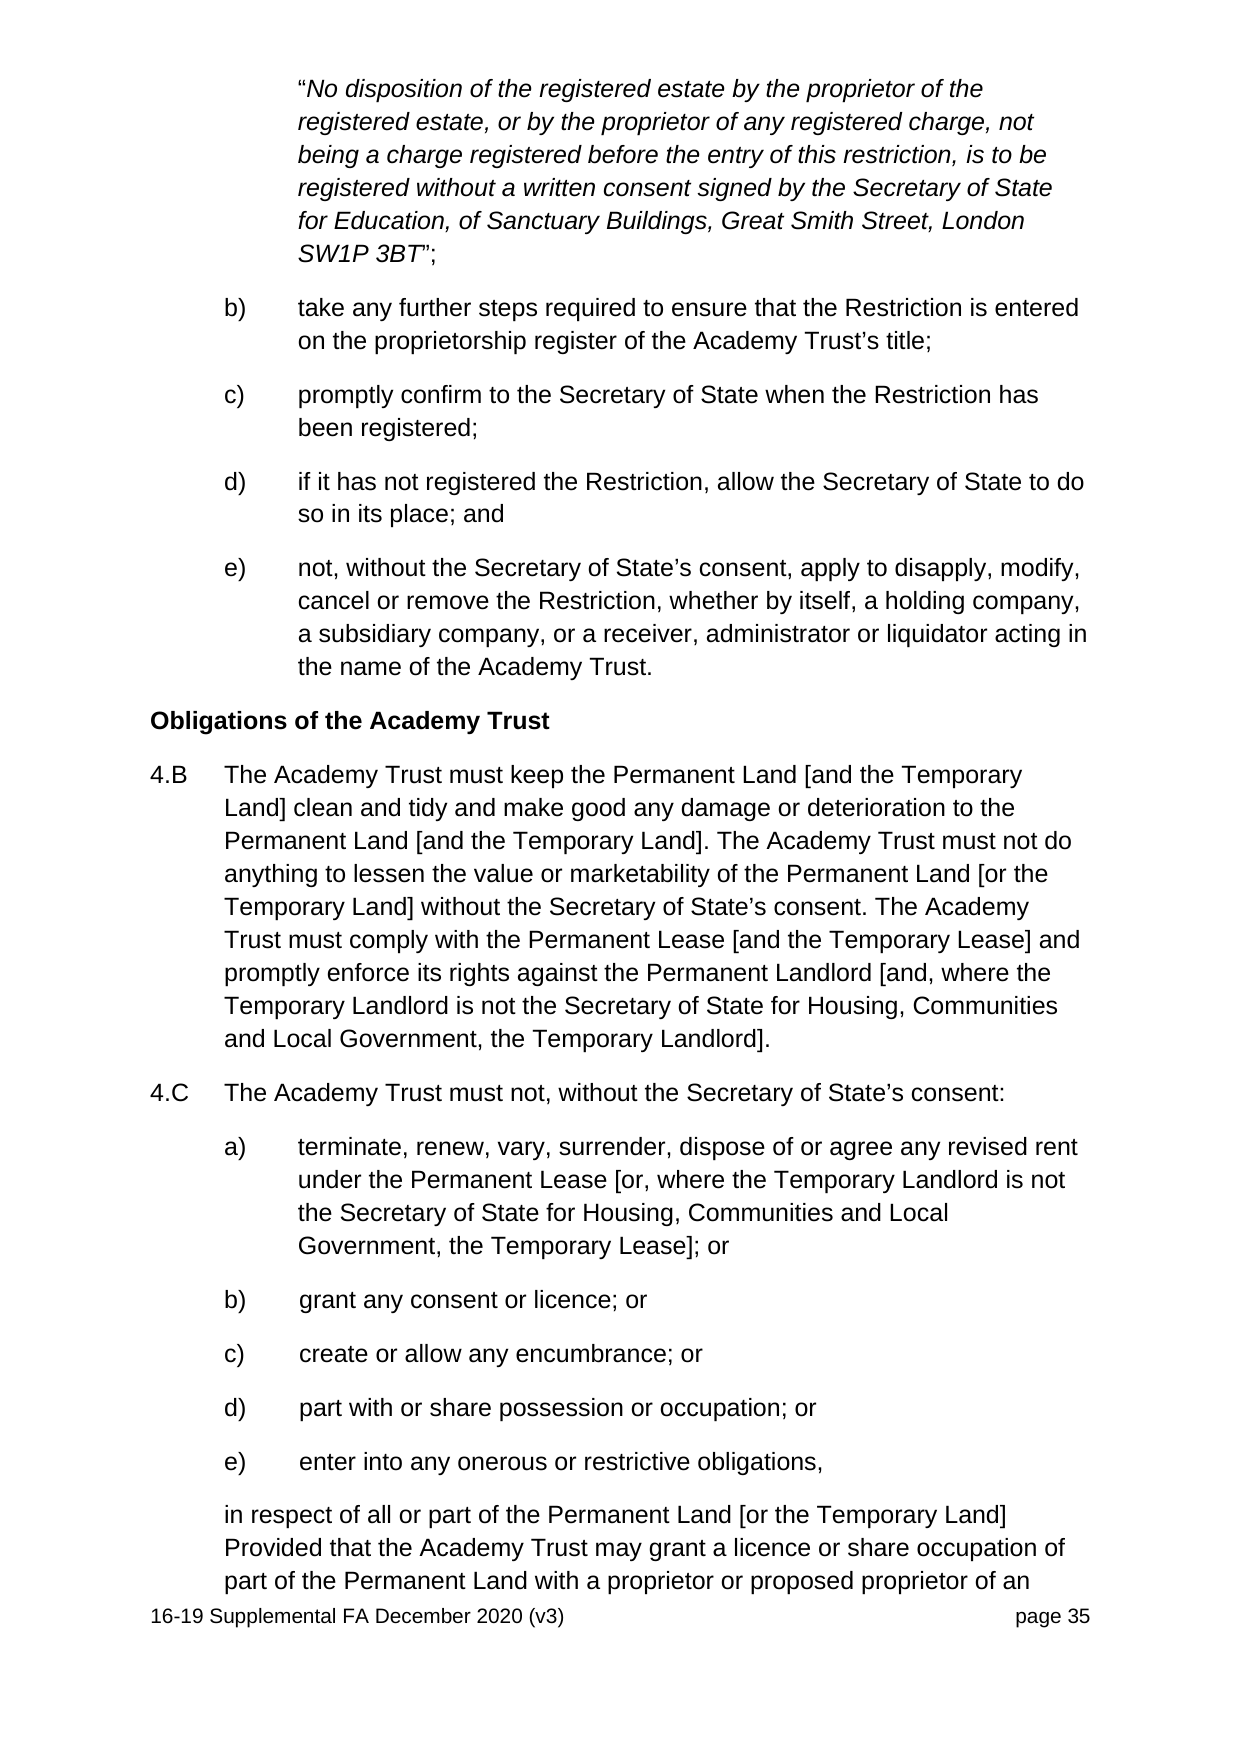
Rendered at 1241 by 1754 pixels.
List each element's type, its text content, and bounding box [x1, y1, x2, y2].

list The Academy Trust must not, without the Secretary of State’s consent: [150, 1078, 1090, 1107]
text d) if it has not registered the Restriction, allow the Secretary of State to do so in its place; and [224, 466, 1090, 528]
text in respect of all or part of the Permanent Land [or the Temporary Land] Provided that the Academy Trust may grant a licence or share occupation of part of the Permanent Land with a proprietor or proposed proprietor of an [224, 1500, 1090, 1595]
text “No disposition of the registered estate by the proprietor of the registered estate, or by the proprietor of any registered charge, not being a charge registered before the entry of this restriction, is to be registered without a written consent signed by the Secretary of State for Education, of Sanctuary Buildings, Great Smith Street, London SW1P 3BT”; [298, 74, 1090, 268]
list enter into any onerous or restrictive obligations, [224, 1446, 1090, 1475]
text e) not, without the Secretary of State’s consent, apply to disapply, modify, cancel or remove the Restriction, whether by itself, a holding company, a subsidiary company, or a receiver, administrator or liquidator acting in the name of the Academy Trust. [224, 553, 1090, 681]
list The Academy Trust must keep the Permanent Land [and the Temporary Land] clean and tidy and make good any damage or deterioration to the Permanent Land [and the Temporary Land]. The Academy Trust must not do anything to lessen the value or marketability of the Permanent Land [or the Temporary Land] without the Secretary of State’s consent. The Academy Trust must comply with the Permanent Lease [and the Temporary Lease] and promptly enforce its rights against the Permanent Landlord [and, where the Temporary Landlord is not the Secretary of State for Housing, Communities and Local Government, the Temporary Landlord]. [150, 760, 1090, 1053]
list grant any consent or licence; or [224, 1285, 1090, 1314]
text c) promptly confirm to the Secretary of State when the Restriction has been registered; [224, 379, 1090, 441]
text Obligations of the Academy Trust [150, 706, 1090, 735]
list create or allow any encumbrance; or [224, 1339, 1090, 1367]
text b) take any further steps required to ensure that the Restriction is entered on the proprietorship register of the Academy Trust’s title; [224, 293, 1090, 354]
list part with or share possession or occupation; or [224, 1393, 1090, 1421]
list terminate, renew, vary, surrender, dispose of or agree any revised rent under the Permanent Lease [or, where the Temporary Landlord is not the Secretary of State for Housing, Communities and Local Government, the Temporary Lease]; or [224, 1132, 1090, 1260]
